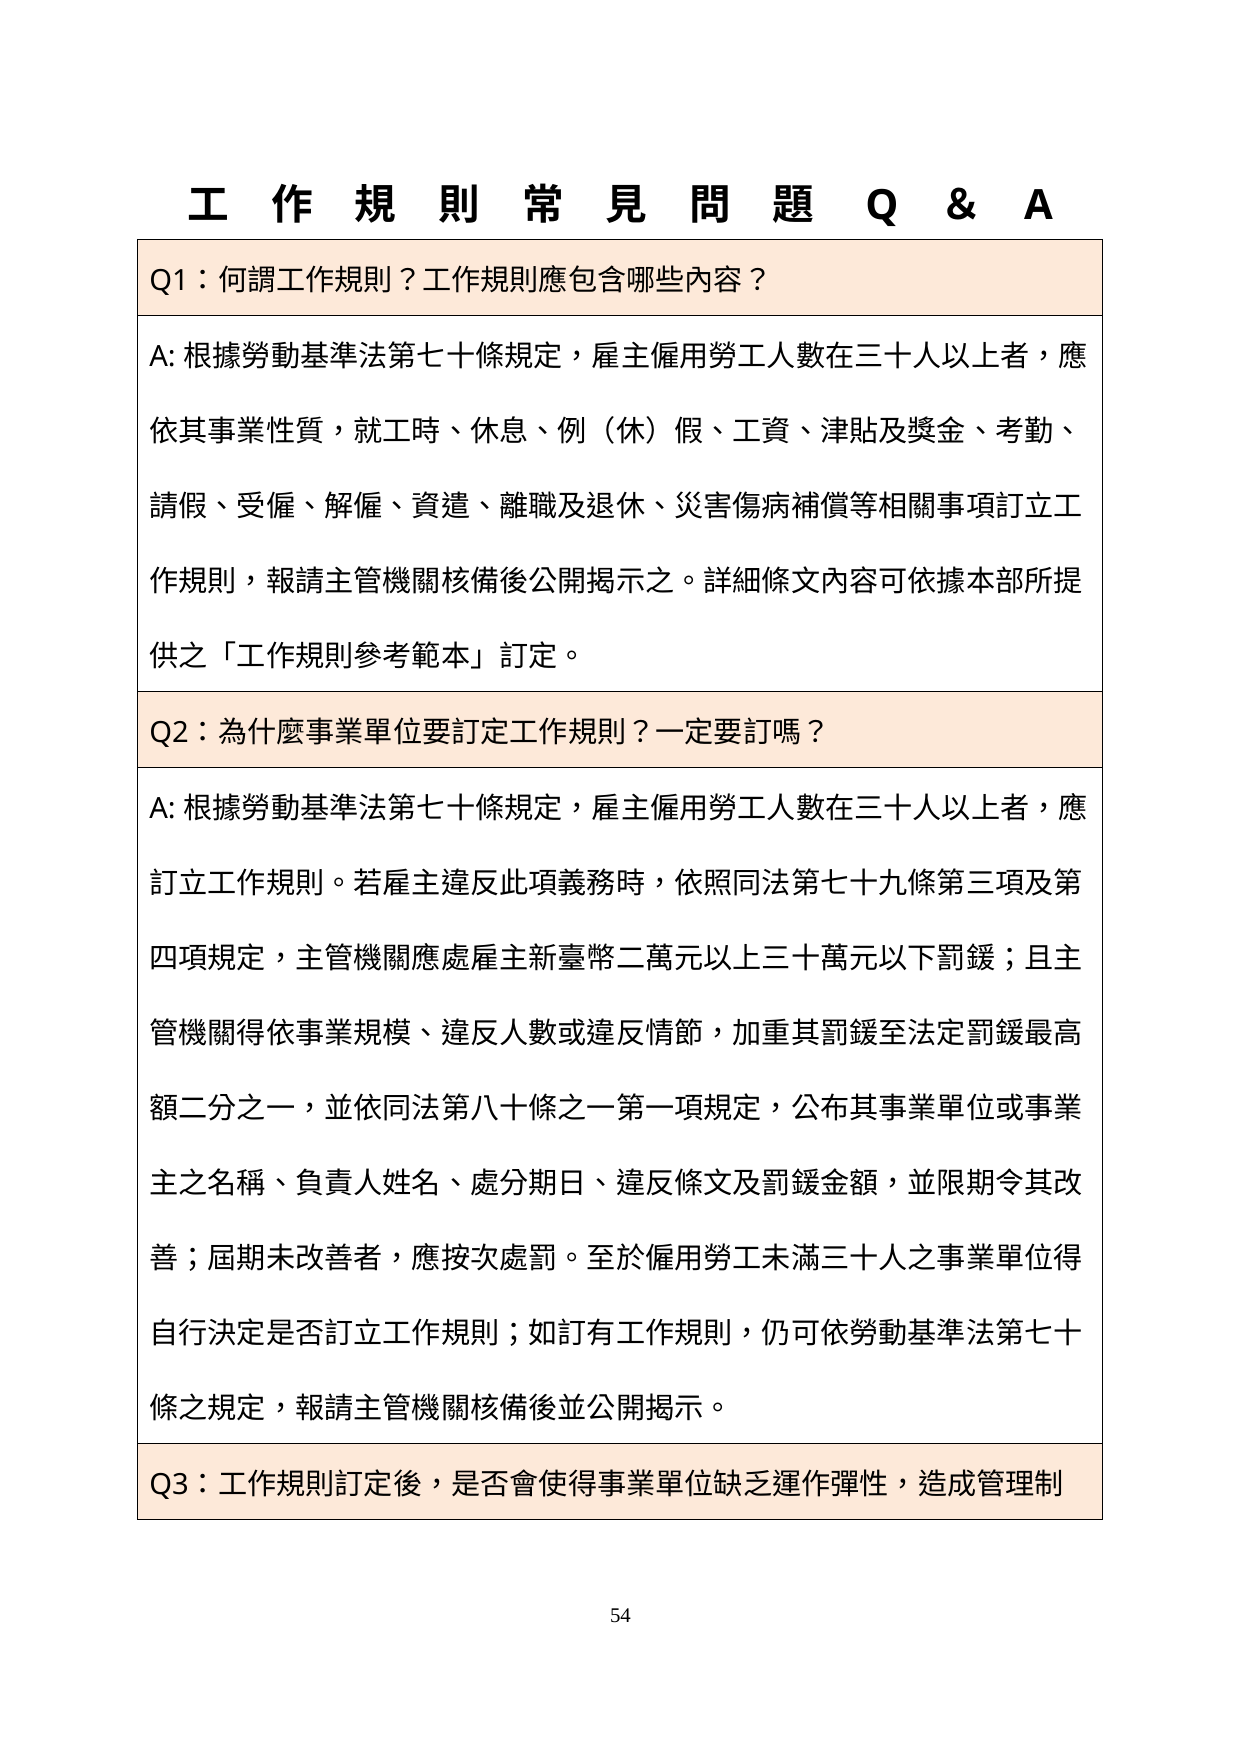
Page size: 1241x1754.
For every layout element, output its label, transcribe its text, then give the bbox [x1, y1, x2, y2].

text 工作規則常見問題Q＆A [187, 164, 1053, 239]
table_cell A: 根據勞動基準法第七十條規定，雇主僱用勞工人數在三十人以上者，應訂立工作規則。若雇主違反此項義務時，依照同法第七十九條第三項及第四項規定，主管機關應處雇主新臺幣二萬元以上三十萬元以下罰鍰；且主管機關得依事業規模、違反人數或違反情節，加重其罰鍰至法定罰鍰最高額二分之一，並依同法第八十條之一第一項規定，公布其事業單位或事業主之名稱、負責人姓名、處分期日、違反條文及罰鍰金額，並限期令其改善；屆期未改善者，應按次處罰。至於僱用勞工未滿三十人之事業單位得自行決定是否訂立工作規則；如訂有工作規則，仍可依勞動基準法第七十條之規定，報請主管機關核備後並公開揭示。 [138, 768, 1102, 1443]
table_cell Q2：為什麼事業單位要訂定工作規則？一定要訂嗎？ [138, 692, 1102, 767]
table_header Q1：何謂工作規則？工作規則應包含哪些內容？ [138, 240, 1102, 315]
table_cell Q3：工作規則訂定後，是否會使得事業單位缺乏運作彈性，造成管理制 [138, 1444, 1102, 1519]
table_cell A: 根據勞動基準法第七十條規定，雇主僱用勞工人數在三十人以上者，應依其事業性質，就工時、休息、例（休）假、工資、津貼及獎金、考勤、請假、受僱、解僱、資遣、離職及退休、災害傷病補償等相關事項訂立工作規則，報請主管機關核備後公開揭示之。詳細條文內容可依據本部所提供之「工作規則參考範本」訂定。 [138, 316, 1102, 691]
